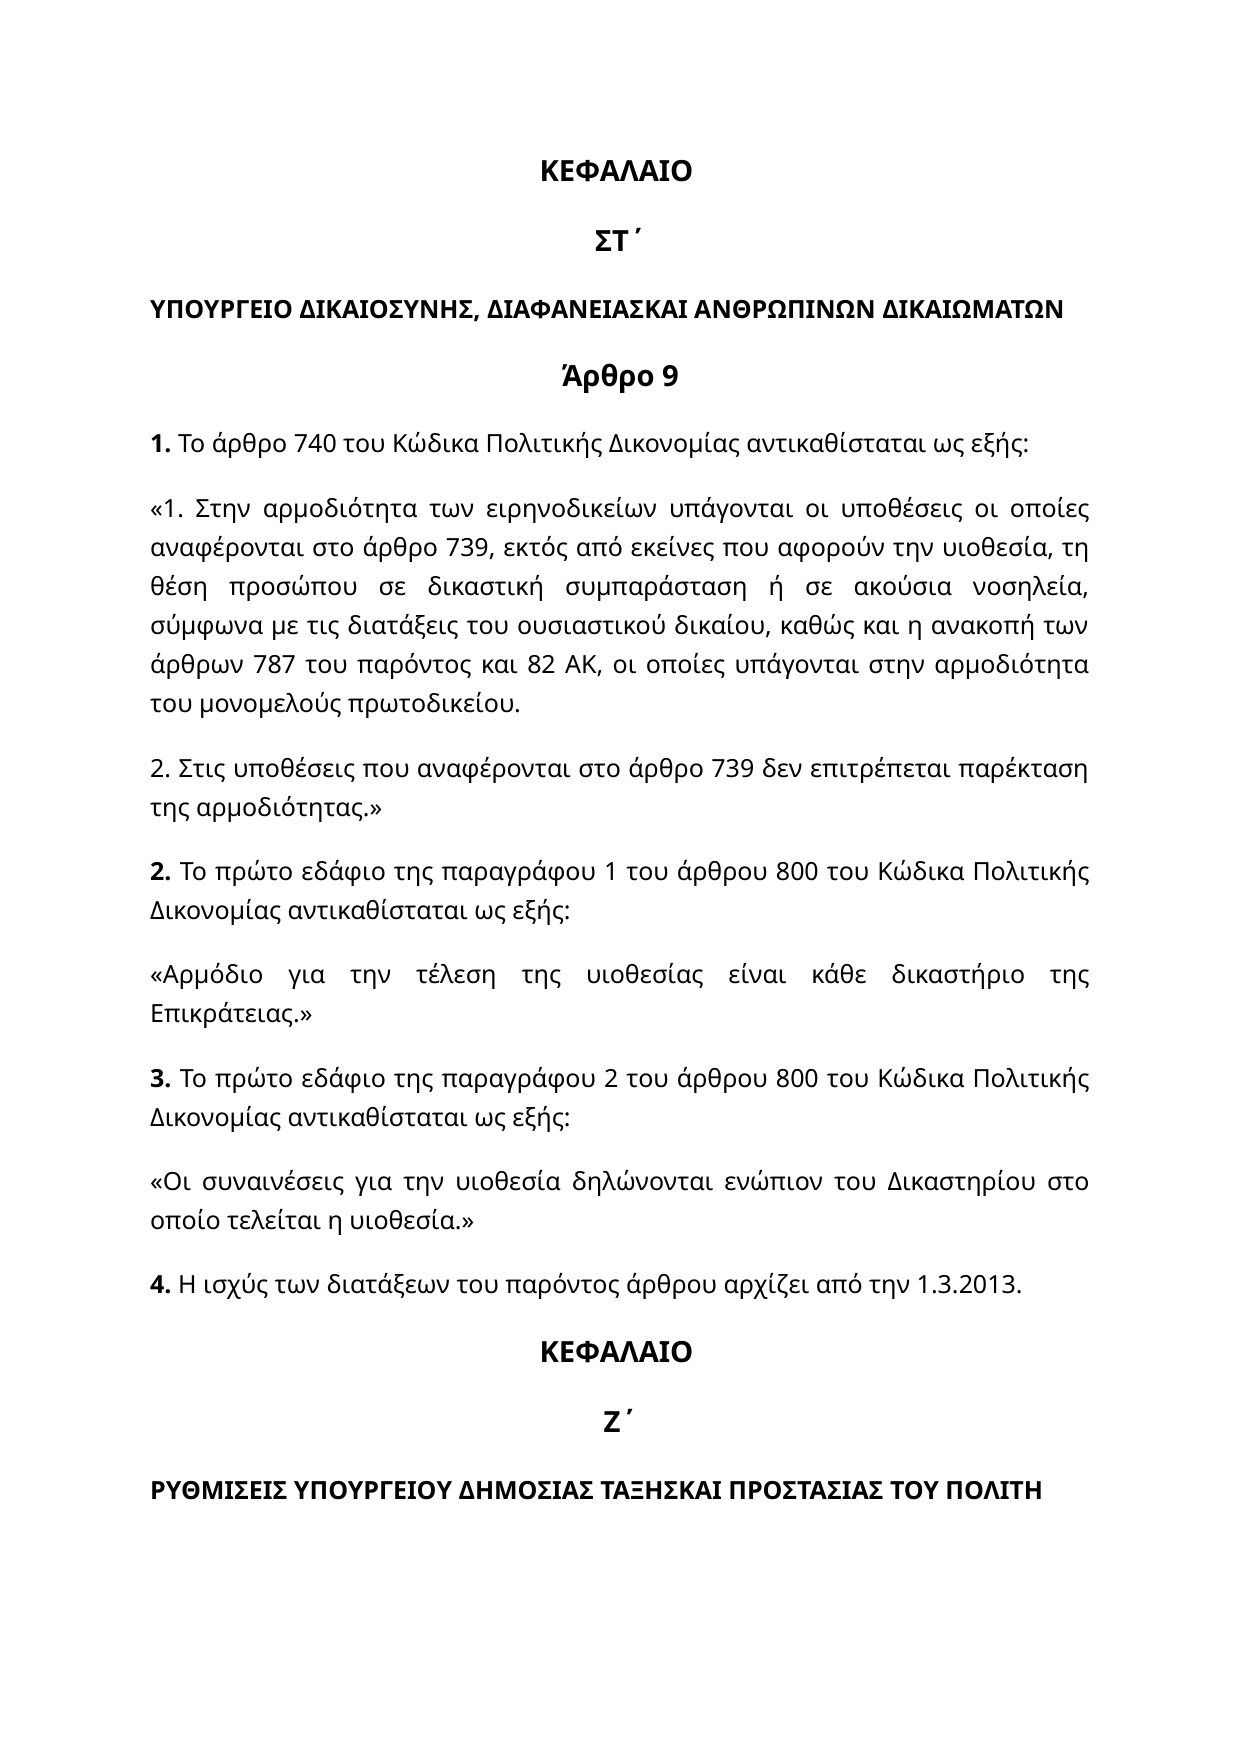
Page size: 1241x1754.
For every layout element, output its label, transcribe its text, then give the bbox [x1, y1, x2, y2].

text ΥΠΟΥΡΓΕΙΟ ΔΙΚΑΙΟΣΥΝΗΣ, ΔΙΑΦΑΝΕΙΑΣΚΑΙ ΑΝΘΡΩΠΙΝΩΝ ΔΙΚΑΙΩΜΑΤΩΝ [150, 291, 1090, 325]
text «1. Στην αρμοδιότητα των ειρηνοδικείων υπάγονται οι υποθέσεις οι οποίες αναφέρονται στο άρθρο 739, εκτός από εκείνες που αφορούν την υιοθεσία, τη θέση προσώπου σε δικαστική συμπαράσταση ή σε ακούσια νοσηλεία, σύμφωνα με τις διατάξεις του ουσιαστικού δικαίου, καθώς και η ανακοπή των άρθρων 787 του παρόντος και 82 ΑΚ, οι οποίες υπάγονται στην αρμοδιότητα του μονομελούς πρωτοδικείου. [150, 490, 1090, 720]
subtitle Άρθρο 9 [150, 355, 1090, 395]
subtitle ΚΕΦΑΛΑΙΟ [150, 1331, 1090, 1371]
text 4. Η ισχύς των διατάξεων του παρόντος άρθρου αρχίζει από την 1.3.2013. [150, 1267, 1090, 1301]
text 2. Στις υποθέσεις που αναφέρονται στο άρθρο 739 δεν επιτρέπεται παρέκταση της αρμοδιότητας.» [150, 750, 1090, 823]
text 1. Το άρθρο 740 του Κώδικα Πολιτικής Δικονομίας αντικαθίσταται ως εξής: [150, 426, 1090, 460]
subtitle Ζ΄ [150, 1402, 1090, 1441]
subtitle ΣΤ΄ [150, 221, 1090, 260]
text 2. Το πρώτο εδάφιο της παραγράφου 1 του άρθρου 800 του Κώδικα Πολιτικής Δικονομίας αντικαθίσταται ως εξής: [150, 853, 1090, 927]
text «Αρμόδιο για την τέλεση της υιοθεσίας είναι κάθε δικαστήριο της Επικράτειας.» [150, 957, 1090, 1030]
text 3. Το πρώτο εδάφιο της παραγράφου 2 του άρθρου 800 του Κώδικα Πολιτικής Δικονομίας αντικαθίσταται ως εξής: [150, 1060, 1090, 1133]
text ΡΥΘΜΙΣΕΙΣ ΥΠΟΥΡΓΕΙΟΥ ΔΗΜΟΣΙΑΣ ΤΑΞΗΣΚΑΙ ΠΡΟΣΤΑΣΙΑΣ ΤΟΥ ΠΟΛΙΤΗ [150, 1472, 1090, 1506]
subtitle ΚΕΦΑΛΑΙΟ [150, 150, 1090, 190]
text «Οι συναινέσεις για την υιοθεσία δηλώνονται ενώπιον του Δικαστηρίου στο οποίο τελείται η υιοθεσία.» [150, 1163, 1090, 1237]
